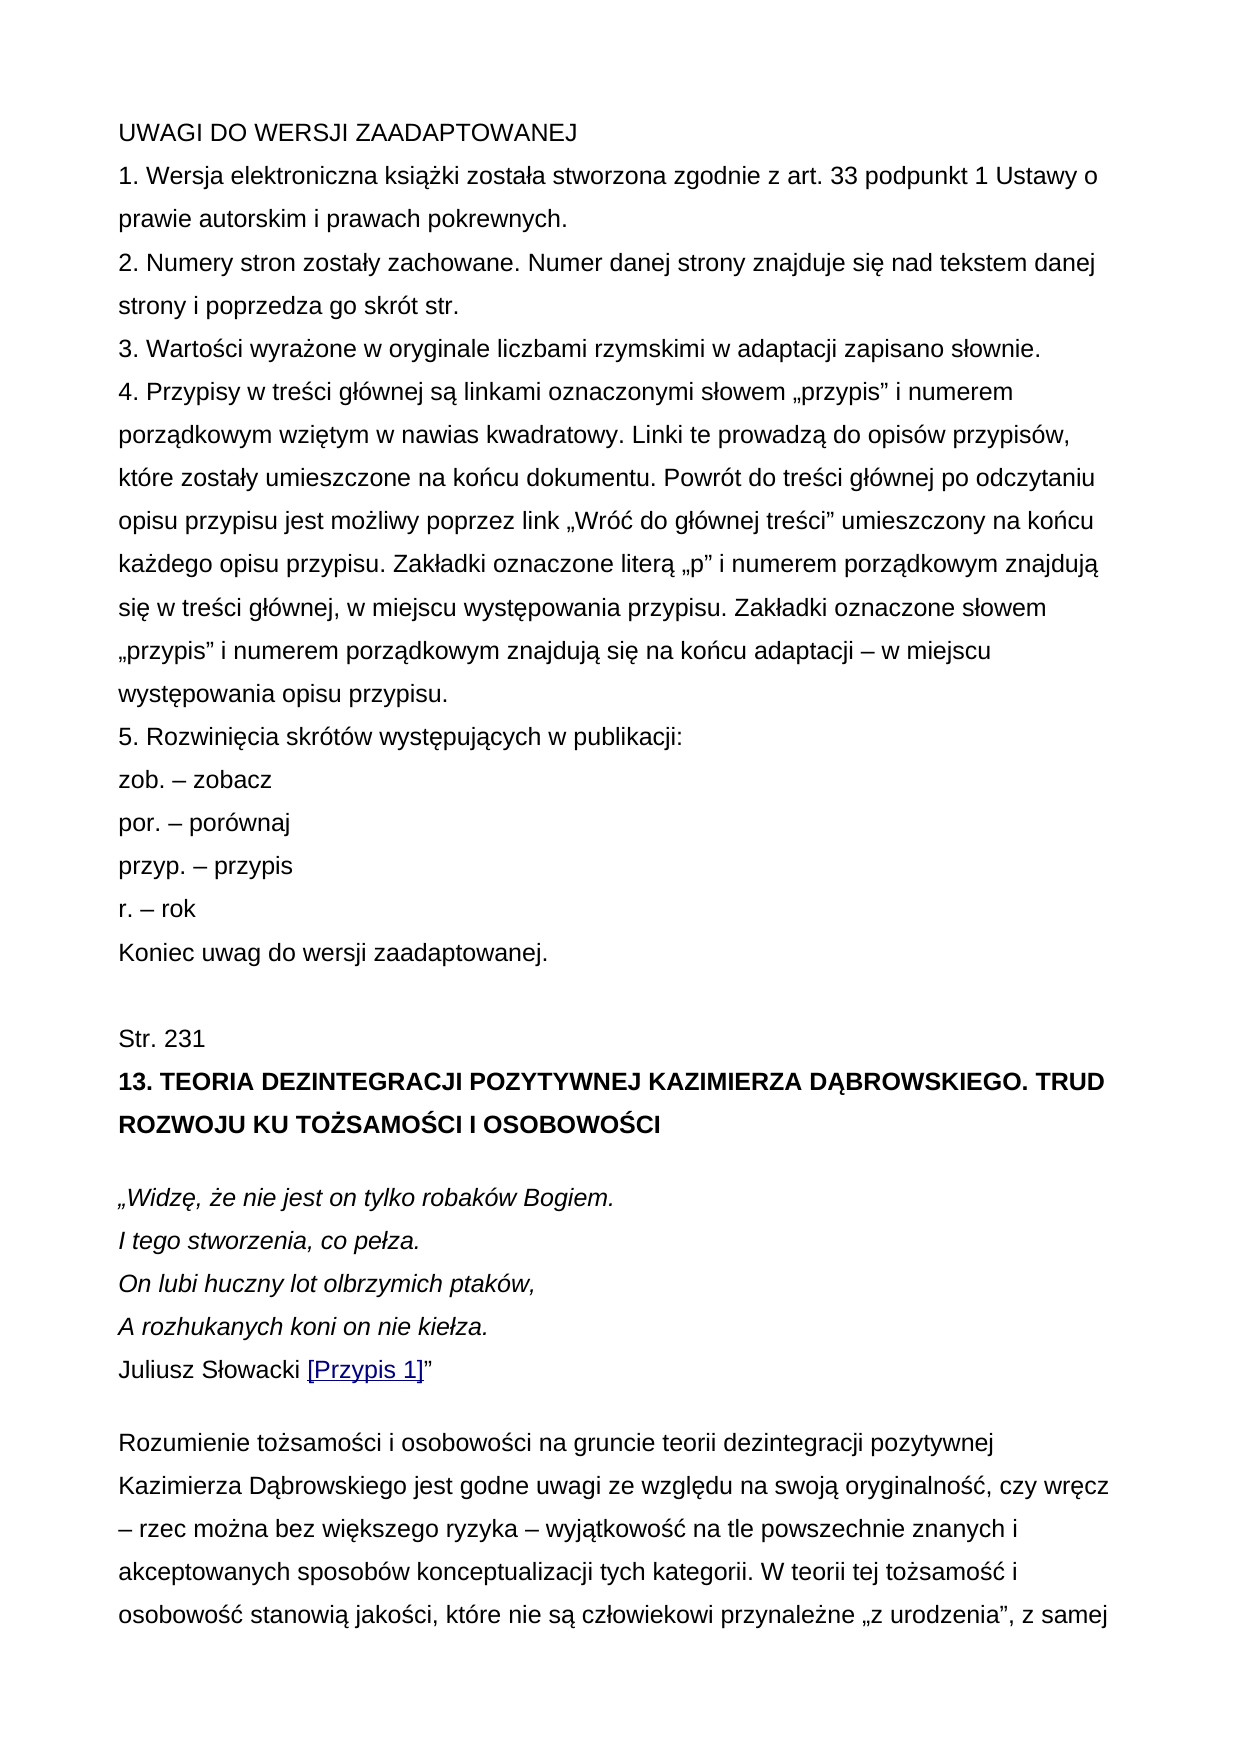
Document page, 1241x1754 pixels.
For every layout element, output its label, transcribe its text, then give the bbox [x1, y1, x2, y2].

text 2. Numery stron zostały zachowane. Numer danej strony znajduje się nad tekstem danej strony i poprzedza go skrót str. [118, 247, 1122, 319]
text 3. Wartości wyrażone w oryginale liczbami rzymskimi w adaptacji zapisano słownie. [118, 334, 1122, 362]
text 5. Rozwinięcia skrótów występujących w publikacji: [118, 722, 1122, 751]
text 1. Wersja elektroniczna książki została stworzona zgodnie z art. 33 podpunkt 1 Ustawy o prawie autorskim i prawach pokrewnych. [118, 161, 1122, 233]
text I tego stworzenia, co pełza. [118, 1226, 1122, 1254]
text A rozhukanych koni on nie kiełza. [118, 1312, 1122, 1341]
text UWAGI DO WERSJI ZAADAPTOWANEJ [118, 118, 1122, 147]
text On lubi huczny lot olbrzymich ptaków, [118, 1269, 1122, 1298]
text 4. Przypisy w treści głównej są linkami oznaczonymi słowem „przypis” i numerem porządkowym wziętym w nawias kwadratowy. Linki te prowadzą do opisów przypisów, które zostały umieszczone na końcu dokumentu. Powrót do treści głównej po odczytaniu opisu przypisu jest możliwy poprzez link „Wróć do głównej treści” umieszczony na końcu każdego opisu przypisu. Zakładki oznaczone literą „p” i numerem porządkowym znajdują się w treści głównej, w miejscu występowania przypisu. Zakładki oznaczone słowem „przypis” i numerem porządkowym znajdują się na końcu adaptacji – w miejscu występowania opisu przypisu. [118, 377, 1122, 707]
text „Widzę, że nie jest on tylko robaków Bogiem. [118, 1183, 1122, 1211]
text Rozumienie tożsamości i osobowości na gruncie teorii dezintegracji pozytywnej Kazimierza Dąbrowskiego jest godne uwagi ze względu na swoją oryginalność, czy wręcz – rzec można bez większego ryzyka – wyjątkowość na tle powszechnie znanych i akceptowanych sposobów konceptualizacji tych kategorii. W teorii tej tożsamość i osobowość stanowią jakości, które nie są człowiekowi przynależne „z urodzenia”, z samej [118, 1428, 1122, 1629]
text zob. – zobacz [118, 765, 1122, 794]
text Koniec uwag do wersji zaadaptowanej. [118, 937, 1122, 966]
text r. – rok [118, 894, 1122, 923]
text Juliusz Słowacki [Przypis 1]” [118, 1355, 1122, 1384]
text Str. 231 [118, 1024, 1122, 1052]
text por. – porównaj [118, 808, 1122, 837]
subtitle 13. TEORIA DEZINTEGRACJI POZYTYWNEJ KAZIMIERZA DĄBROWSKIEGO. TRUD ROZWOJU KU TOŻSAMOŚCI I OSOBOWOŚCI [118, 1067, 1122, 1139]
text przyp. – przypis [118, 851, 1122, 880]
